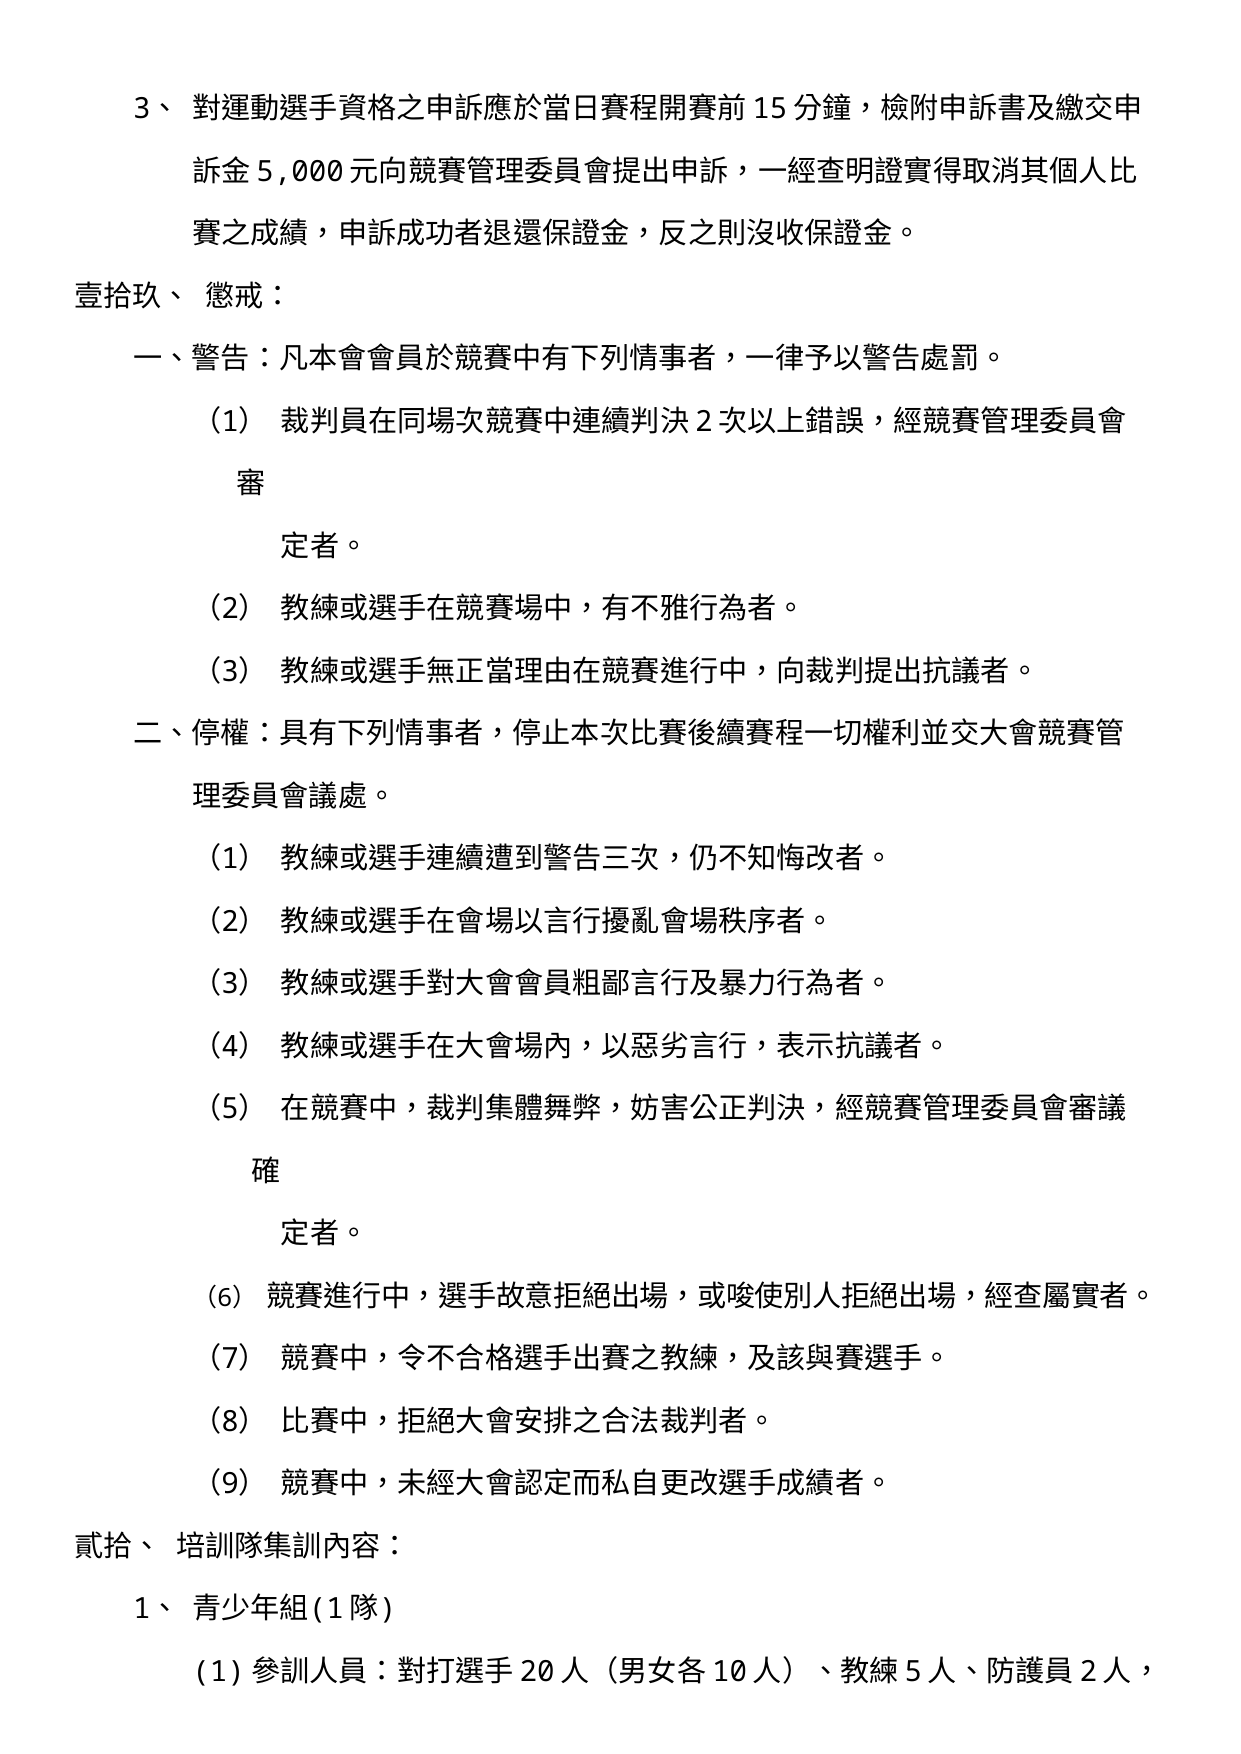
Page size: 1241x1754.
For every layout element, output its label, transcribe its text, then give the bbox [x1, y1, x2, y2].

list 教練或選手連續遭到警告三次，仍不知悔改者。 [192, 814, 1152, 877]
list 競賽進行中，選手故意拒絕出場，或唆使別人拒絕出場，經查屬實者。 [192, 1252, 1152, 1314]
list 懲戒： [74, 252, 1152, 314]
list 教練或選手在大會場內，以惡劣言行，表示抗議者。 [192, 1002, 1152, 1064]
list 裁判員在同場次競賽中連續判決2次以上錯誤，經競賽管理委員會審 [192, 377, 1152, 502]
text 定者。 [236, 502, 1152, 564]
list 教練或選手無正當理由在競賽進行中，向裁判提出抗議者。 [192, 627, 1152, 689]
list 教練或選手在競賽場中，有不雅行為者。 [192, 564, 1152, 627]
list 青少年組(1隊) [133, 1564, 1152, 1627]
list 競賽中，令不合格選手出賽之教練，及該與賽選手。 [192, 1314, 1152, 1377]
list 在競賽中，裁判集體舞弊，妨害公正判決，經競賽管理委員會審議確 [192, 1064, 1152, 1189]
list 培訓隊集訓內容： [74, 1502, 1152, 1564]
list 參訓人員：對打選手20人（男女各10人）、教練5人、防護員2人， [192, 1627, 1152, 1689]
text 二、停權：具有下列情事者，停止本次比賽後續賽程一切權利並交大會競賽管理委員會議處。 [133, 689, 1152, 814]
list 教練或選手對大會會員粗鄙言行及暴力行為者。 [192, 939, 1152, 1002]
text 一、警告：凡本會會員於競賽中有下列情事者，一律予以警告處罰。 [133, 314, 1152, 377]
text 定者。 [251, 1189, 1152, 1252]
list 比賽中，拒絕大會安排之合法裁判者。 [192, 1377, 1152, 1439]
list 教練或選手在會場以言行擾亂會場秩序者。 [192, 877, 1152, 939]
list 競賽中，未經大會認定而私自更改選手成績者。 [192, 1439, 1152, 1502]
list 對運動選手資格之申訴應於當日賽程開賽前15分鐘，檢附申訴書及繳交申訴金5,000元向競賽管理委員會提出申訴，一經查明證實得取消其個人比賽之成績，申訴成功者退還保證金，反之則沒收保證金。 [133, 64, 1152, 252]
